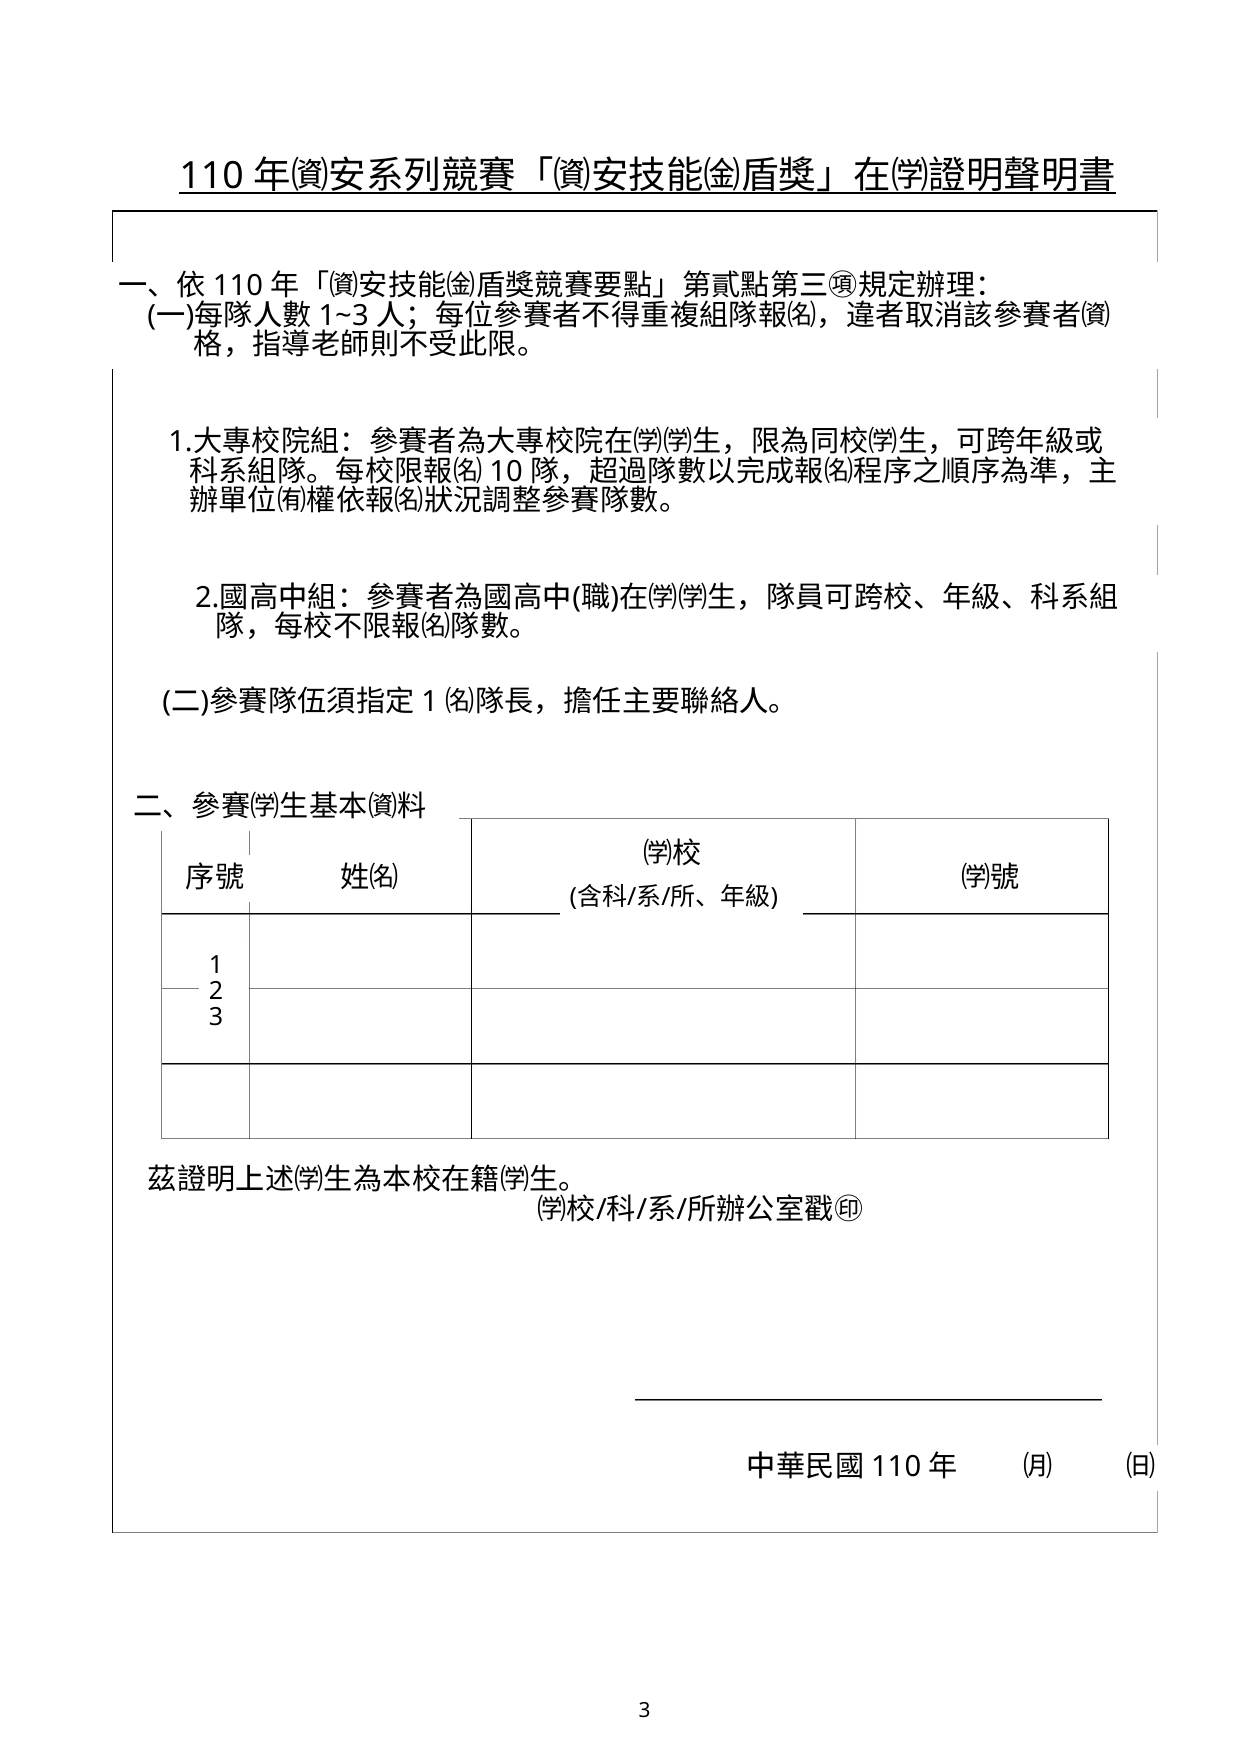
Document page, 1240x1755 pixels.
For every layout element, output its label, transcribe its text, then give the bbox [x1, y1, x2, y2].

text 格，指導老師則不受此限。 [194, 331, 1231, 360]
text (㆒)每隊㆟數 1~3 ㆟；每位參賽者不得重複組隊報㈴，違者取消該參賽者㈾ [147, 301, 1231, 331]
picture [112, 210, 1158, 262]
text 2.國高㆗組：參賽者為國高㆗(職)在㈻㈻生，隊員可跨校、年級、科系組 [195, 583, 1231, 614]
text ㈪ [1024, 1454, 1079, 1483]
text 隊，每校不限報㈴隊數。 [216, 614, 1231, 643]
text 茲證明㆖述㈻生為本校在籍㈻生。 [147, 1166, 941, 1195]
text 1.大專校院組：參賽者為大專校院在㈻㈻生，限為同校㈻生，可跨年級或 [168, 427, 1231, 457]
text 3 [638, 1700, 662, 1722]
text ㆒、依 110 年「㈾安技能㈮盾獎競賽要點」第貳點第㆔㊠規定辦理： [118, 271, 1231, 301]
text 科系組隊。每校限報㈴ 10 隊，超過隊數以完成報㈴程序之順序為準，主 [189, 457, 1231, 487]
text (㆓)參賽隊伍須指定 1 ㈴隊長，擔任主要聯絡㆟。 [162, 688, 871, 718]
picture [112, 369, 1158, 1533]
text 3 [208, 1004, 241, 1031]
text ㈻號 [961, 864, 1045, 893]
text ㈰ [1126, 1454, 1181, 1483]
text ㈻校/科/系/所辦公室戳㊞ [537, 1195, 941, 1225]
text ㆓、參賽㈻生基本㈾料 [133, 793, 450, 822]
text (含科/系/所、年級) [569, 884, 794, 910]
text 姓㈴ [340, 864, 424, 893]
text 1 [208, 952, 241, 978]
text ㈻校 [643, 841, 727, 869]
text 序號 [186, 864, 270, 893]
text 2 [208, 978, 241, 1004]
text 辦單位㈲權依報㈴狀況調整參賽隊數。 [189, 487, 1231, 516]
text ㆗華民國 110 年 [747, 1453, 977, 1483]
text 110 年㈾安系列競賽「㈾安技能㈮盾獎」在㈻證明聲明書 [179, 157, 1230, 196]
